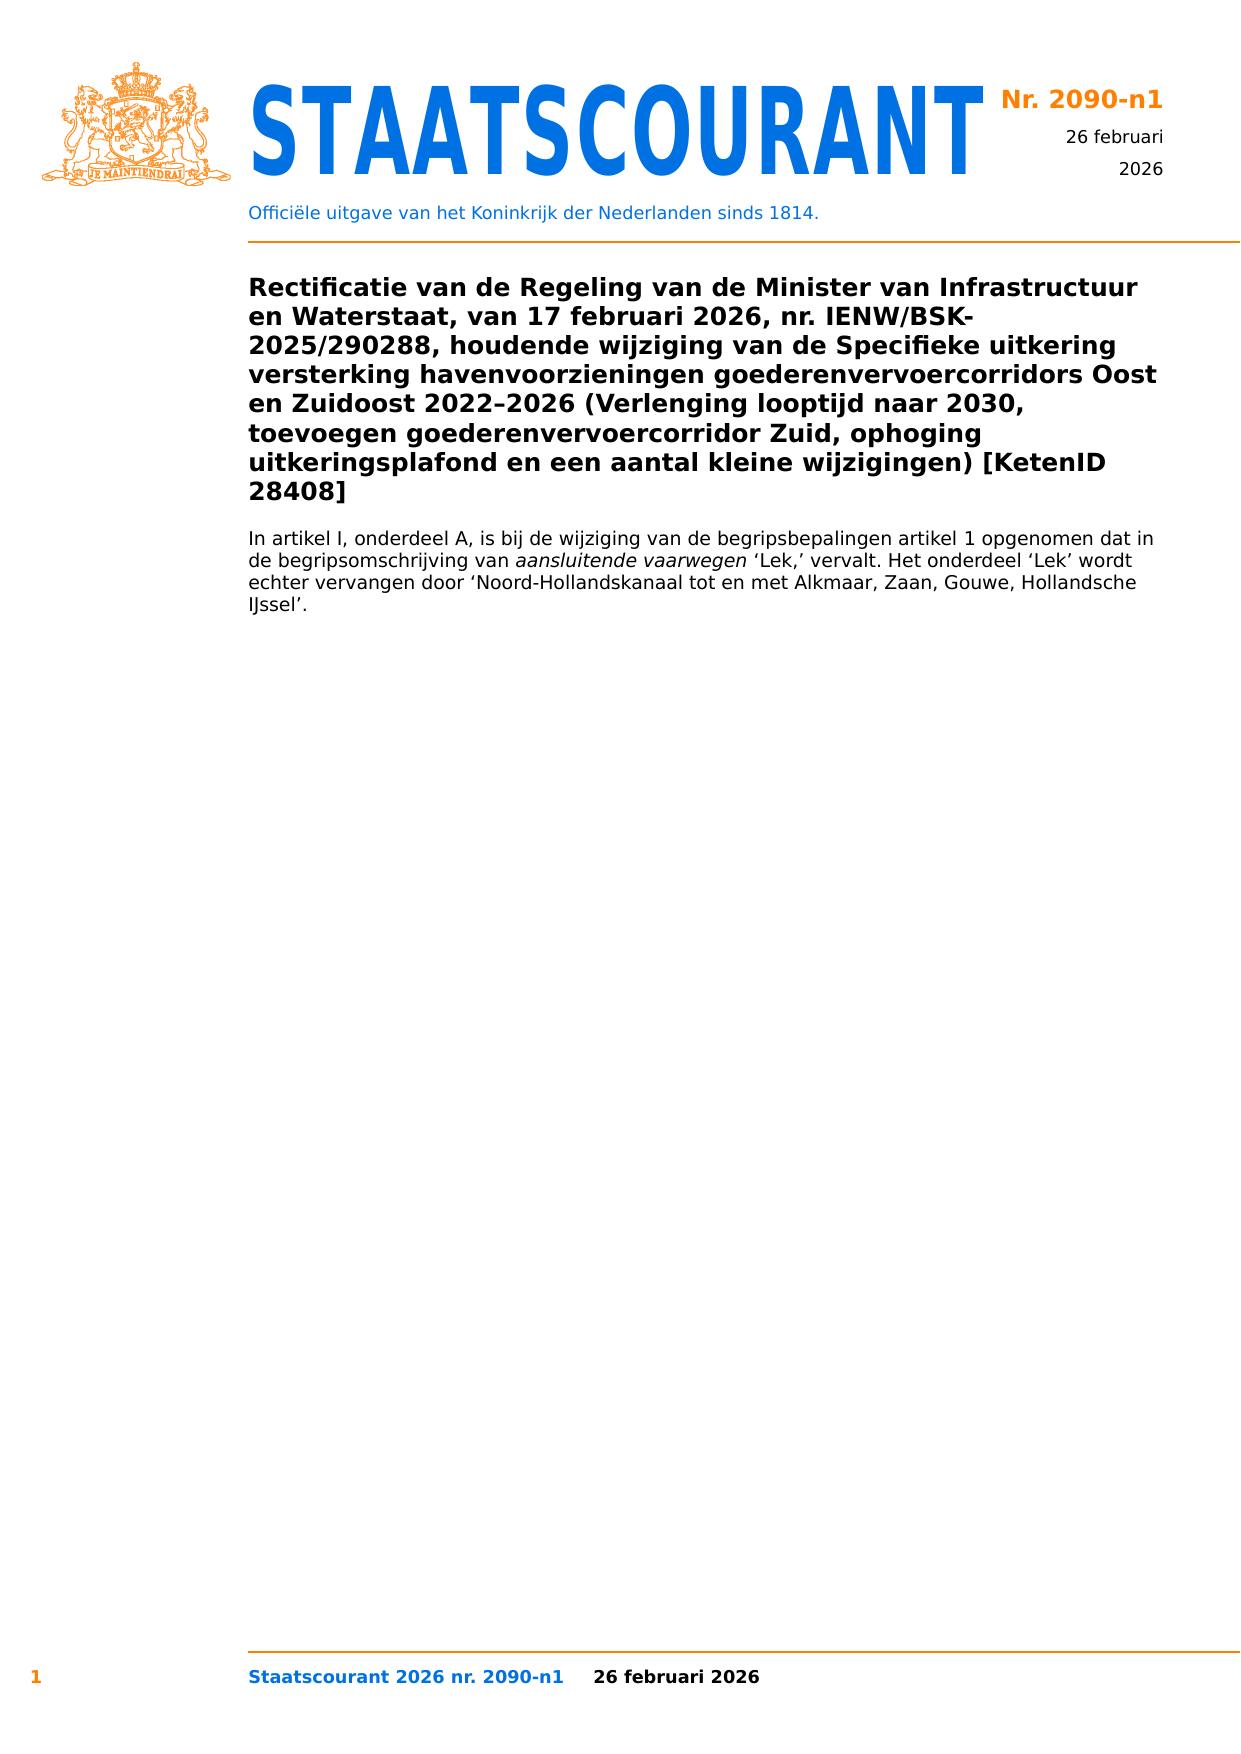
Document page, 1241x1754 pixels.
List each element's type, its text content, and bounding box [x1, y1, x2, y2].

text In artikel I, onderdeel A, is bij de wijziging van de begripsbepalingen artikel 1 opgenomen dat in de begripsomschrijving van aansluitende vaarwegen ‘Lek,’ vervalt. Het onderdeel ‘Lek’ wordt echter vervangen door ‘Noord-Hollandskanaal tot en met Alkmaar, Zaan, Gouwe, Hollandsche IJssel’. [248, 528, 1163, 616]
picture [41, 62, 231, 186]
table_header STAATSCOURANT [248, 62, 998, 203]
table_header [25, 62, 248, 241]
table_cell 2026 [998, 153, 1240, 203]
table_header Nr. 2090-n1 [998, 62, 1240, 121]
table_cell Officiële uitgave van het Koninkrijk der Nederlanden sinds 1814. [248, 203, 1240, 241]
table_cell 26 februari [998, 121, 1240, 153]
subtitle Rectificatie van de Regeling van de Minister van Infrastructuur en Waterstaat, van 17 februari 2026, nr. IENW/BSK-2025/290288, houdende wijziging van de Specifieke uitkering versterking havenvoorzieningen goederenvervoercorridors Oost en Zuidoost 2022–2026 (Verlenging looptijd naar 2030, toevoegen goederenvervoercorridor Zuid, ophoging uitkeringsplafond en een aantal kleine wijzigingen) [KetenID 28408] [248, 273, 1163, 506]
